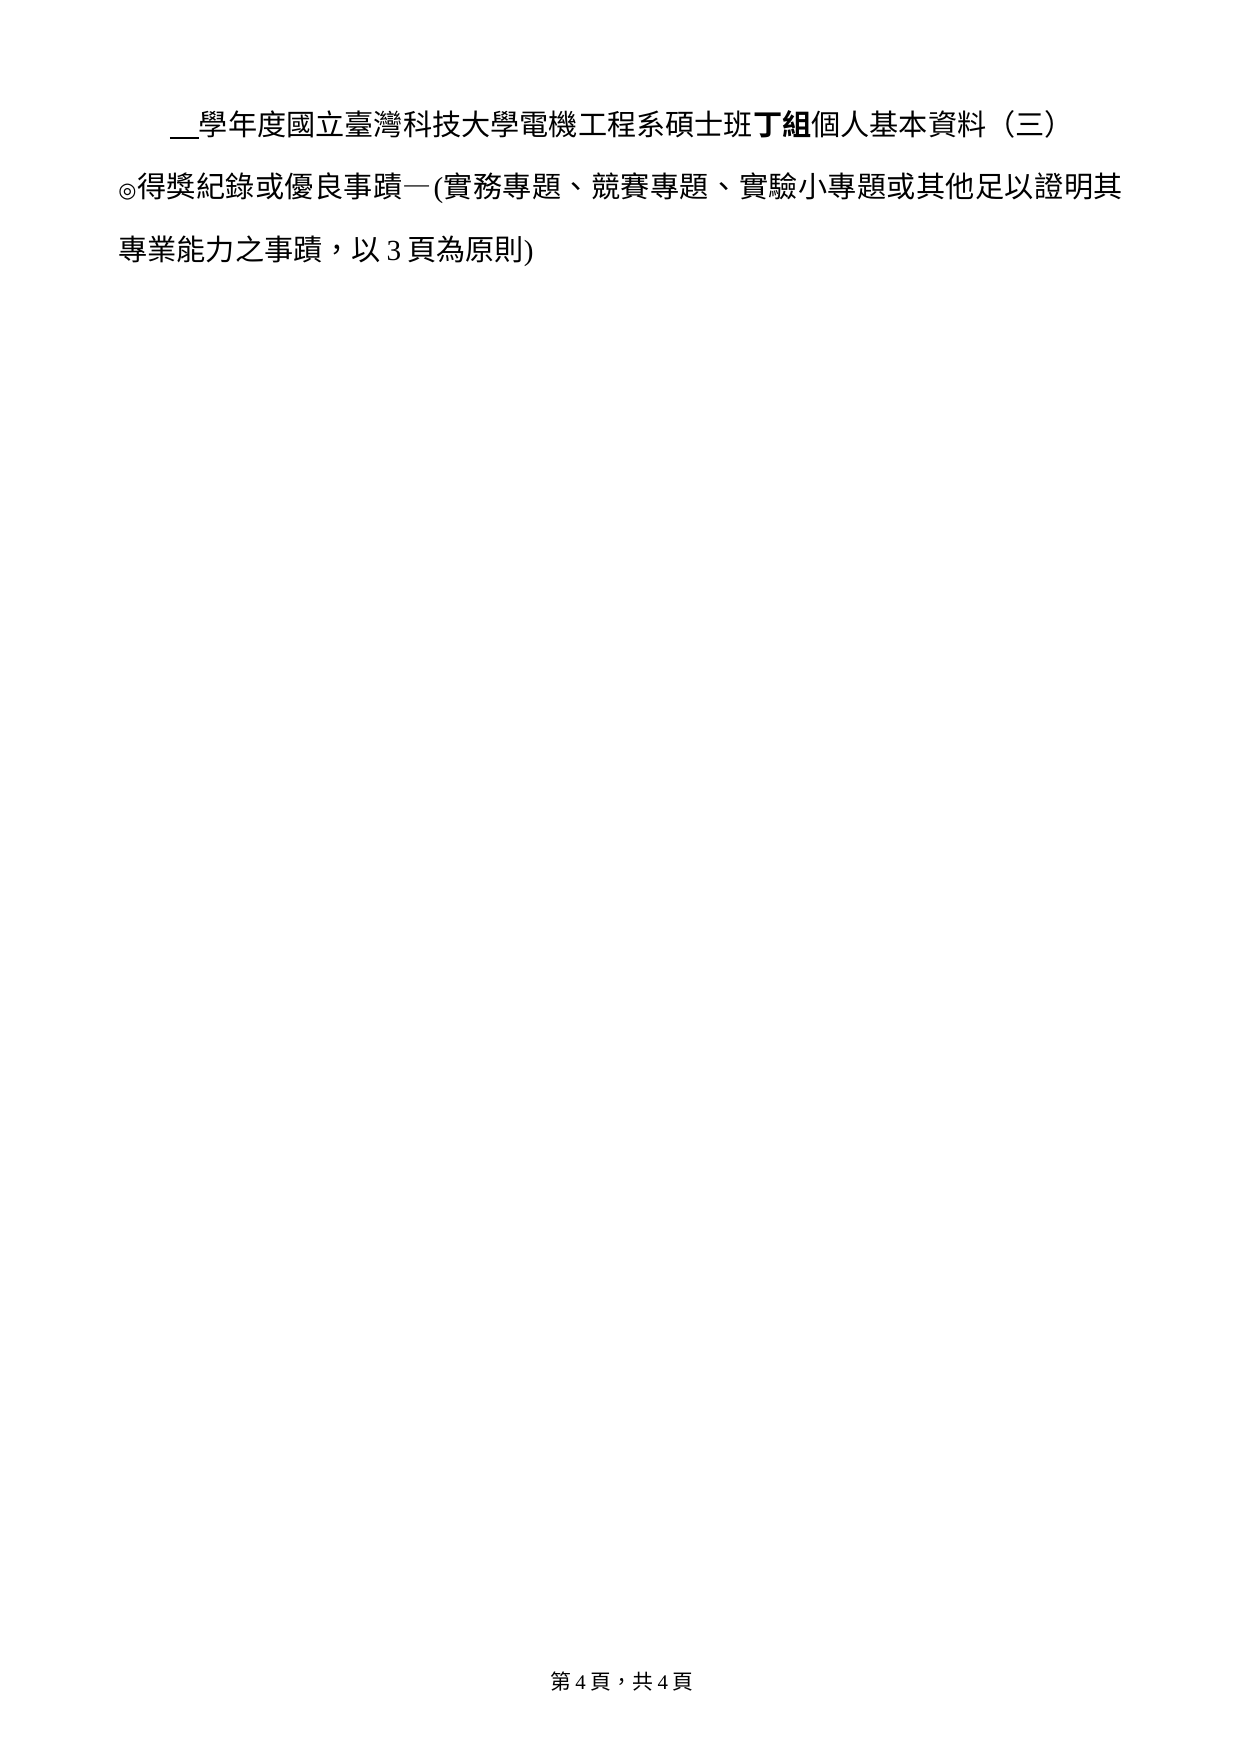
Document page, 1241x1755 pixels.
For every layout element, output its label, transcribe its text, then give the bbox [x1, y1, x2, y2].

text 學年度國立臺灣科技大學電機工程系碩士班丁組個人基本資料（三） [118, 81, 1125, 143]
text ◎得獎紀錄或優良事蹟—(實務專題、競賽專題、實驗小專題或其他足以證明其專業能力之事蹟，以3頁為原則) [118, 143, 1125, 268]
